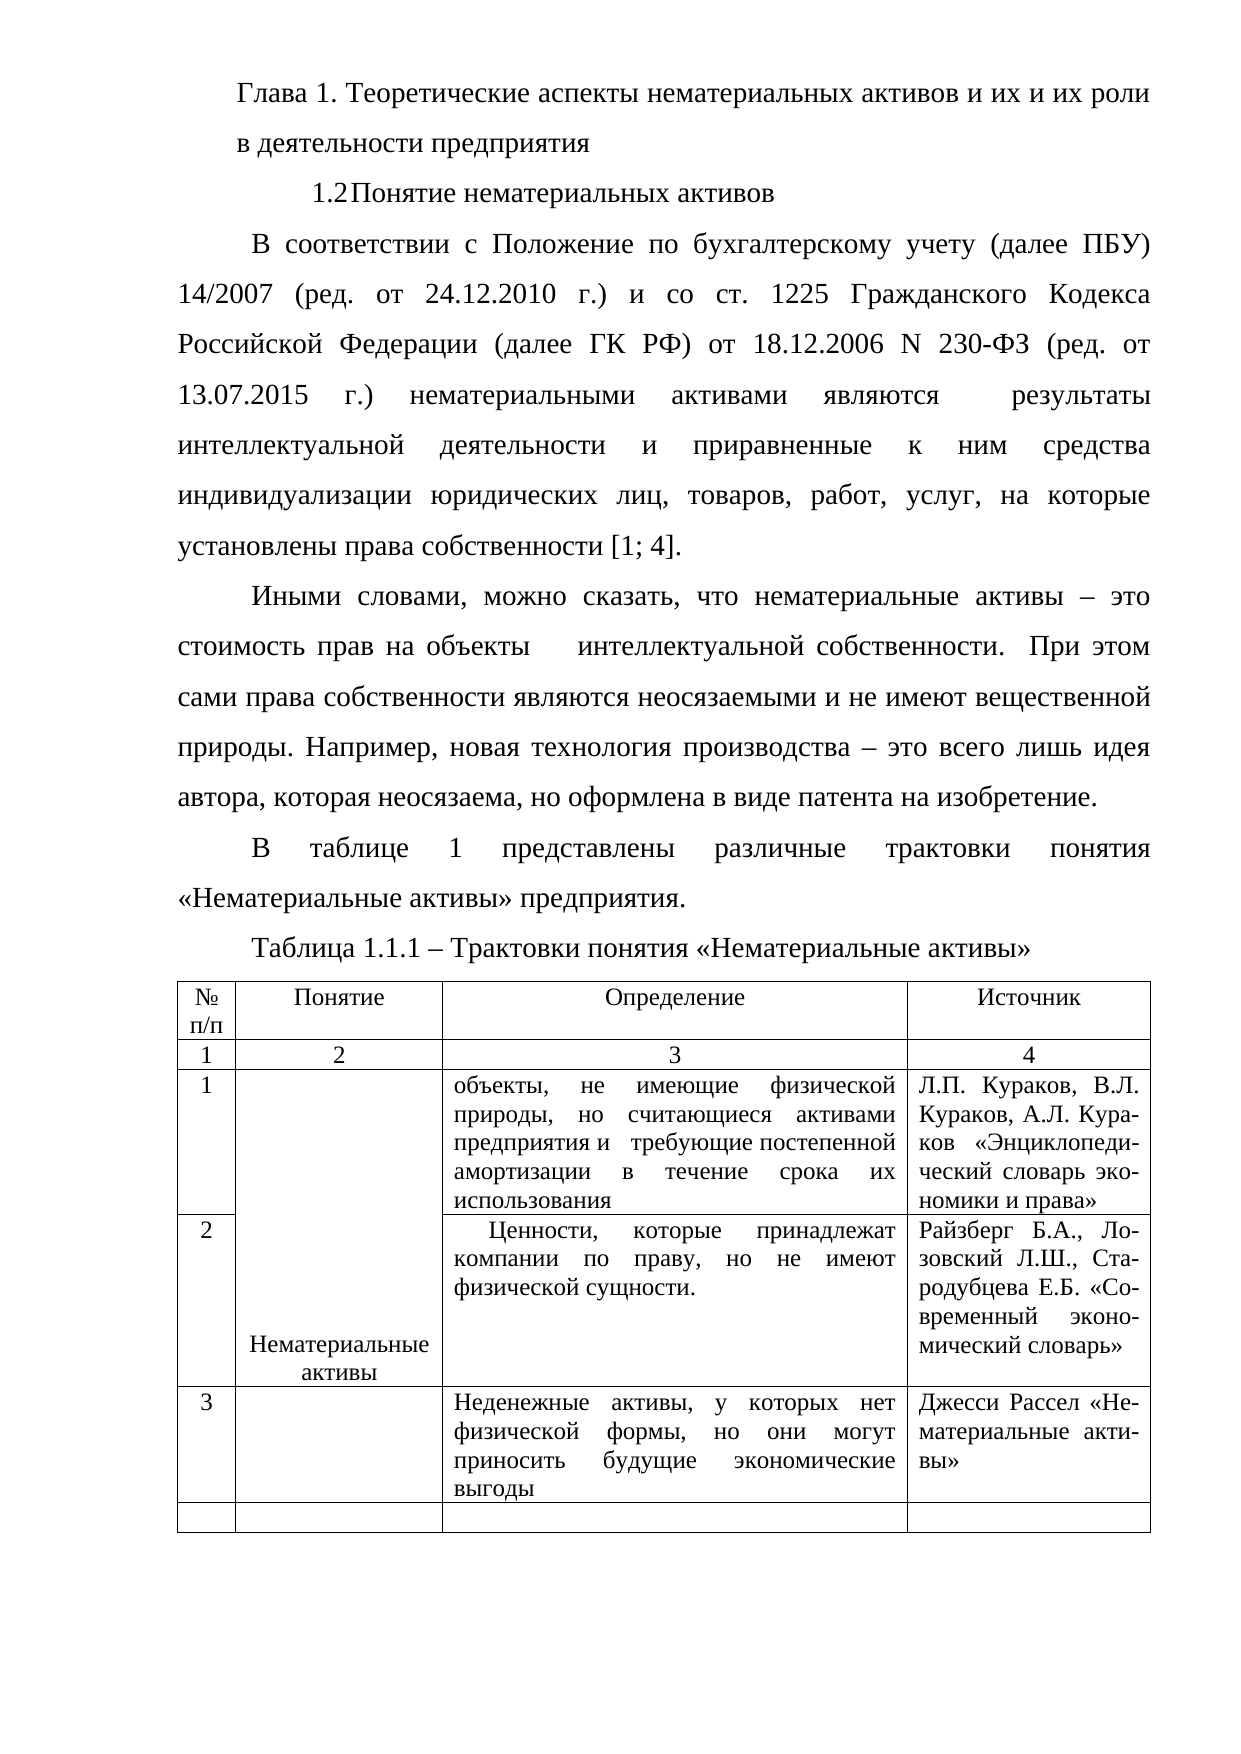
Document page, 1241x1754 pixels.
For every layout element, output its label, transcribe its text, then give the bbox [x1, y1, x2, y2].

table_header Понятие [236, 982, 442, 1039]
table_cell [236, 1503, 442, 1532]
table_cell 2 [178, 1215, 235, 1386]
table_header Источник [908, 982, 1150, 1039]
table_cell Райзберг Б.А., Ло-зовский Л.Ш., Ста-родубцева Е.Б. «Со-временный эконо-мический словарь» [908, 1215, 1150, 1386]
text В таблице 1 представлены различные трактовки понятия «Нематериальные активы» предприятия. [177, 830, 1152, 913]
table_header № п/п [178, 982, 235, 1039]
table_cell [178, 1503, 235, 1532]
table_cell объекты, не имеющие физической природы, но считающиеся активами предприятия и требующие постепенной амортизации в течение срока их использования [443, 1070, 907, 1214]
table_cell 1 [178, 1070, 235, 1214]
table_cell Джесси Рассел «Не-материальные акти-вы» [908, 1387, 1150, 1502]
table_cell 3 [443, 1040, 907, 1069]
table_cell 4 [908, 1040, 1150, 1069]
text Иными словами, можно сказать, что нематериальные активы – это стоимость прав на объекты интеллектуальной собственности. При этом сами права собственности являются неосязаемыми и не имеют вещественной природы. Например, новая технология производства – это всего лишь идея автора, которая неосязаема, но оформлена в виде патента на изобретение. [177, 578, 1152, 813]
table_cell [443, 1503, 907, 1532]
table_header Определение [443, 982, 907, 1039]
list Понятие нематериальных активов [311, 176, 1152, 209]
text Глава 1. Теоретические аспекты нематериальных активов и их и их роли в деятельности предприятия [236, 75, 1152, 159]
table_cell Л.П. Кураков, В.Л. Кураков, А.Л. Кура-ков «Энциклопеди-ческий словарь эко-номики и права» [908, 1070, 1150, 1214]
table_cell 3 [178, 1387, 235, 1502]
table_cell Нематериальные активы [236, 1070, 442, 1386]
table_cell [908, 1503, 1150, 1532]
table_cell 2 [236, 1040, 442, 1069]
table_cell 1 [178, 1040, 235, 1069]
table_cell Ценности, которые принадлежат компании по праву, но не имеют физической сущности. [443, 1215, 907, 1386]
text В соответствии с Положение по бухгалтерскому учету (далее ПБУ) 14/2007 (ред. от 24.12.2010 г.) и со ст. 1225 Гражданского Кодекса Российской Федерации (далее ГК РФ) от 18.12.2006 N 230-ФЗ (ред. от 13.07.2015 г.) нематериальными активами являются результаты интеллектуальной деятельности и приравненные к ним средства индивидуализации юридических лиц, товаров, работ, услуг, на которые установлены права собственности [1; 4]. [177, 226, 1152, 561]
table_cell Неденежные активы, у которых нет физической формы, но они могут приносить будущие экономические выгоды [443, 1387, 907, 1502]
text Таблица 1.1.1 – Трактовки понятия «Нематериальные активы» [177, 930, 1152, 964]
table_cell [236, 1387, 442, 1502]
